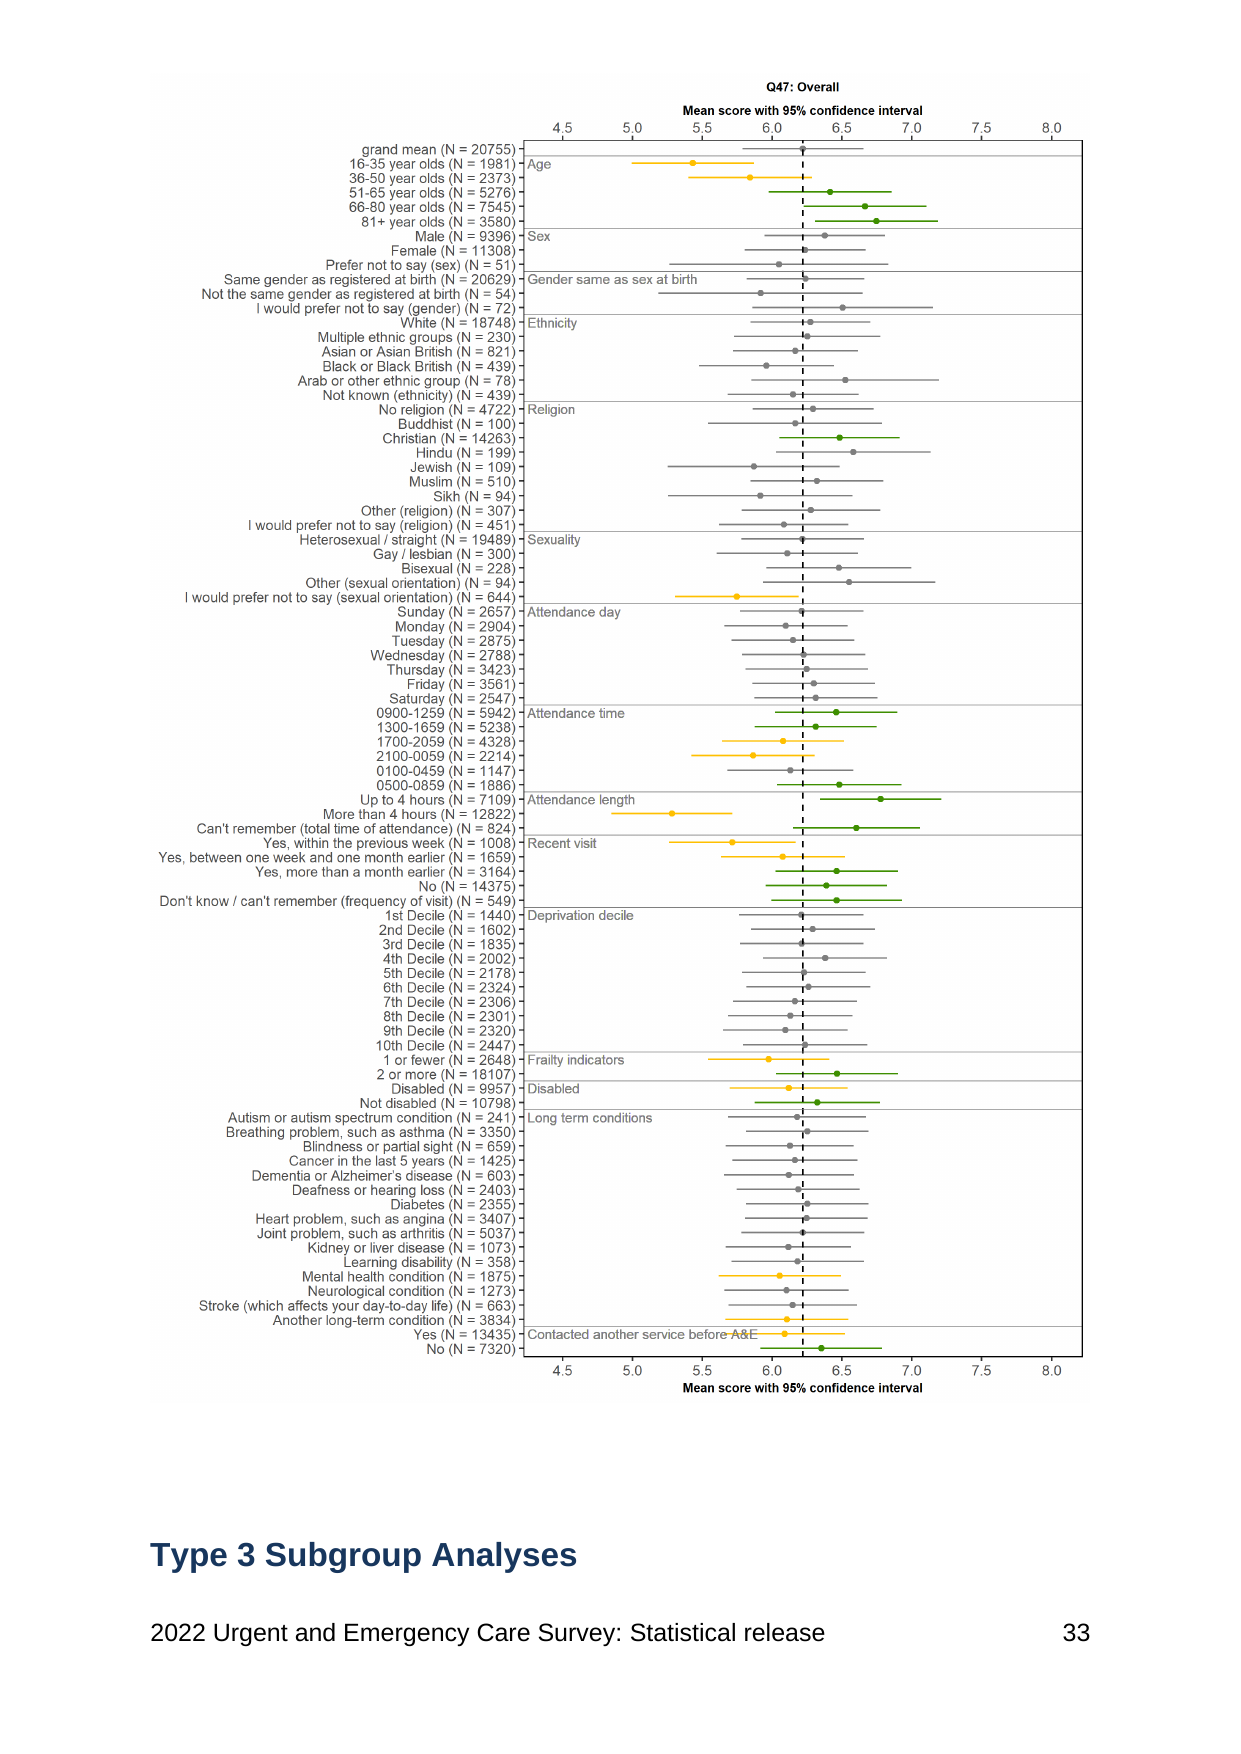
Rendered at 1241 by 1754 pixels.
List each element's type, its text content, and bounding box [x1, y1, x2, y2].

subtitle Type 3 Subgroup Analyses [150, 1535, 1090, 1574]
